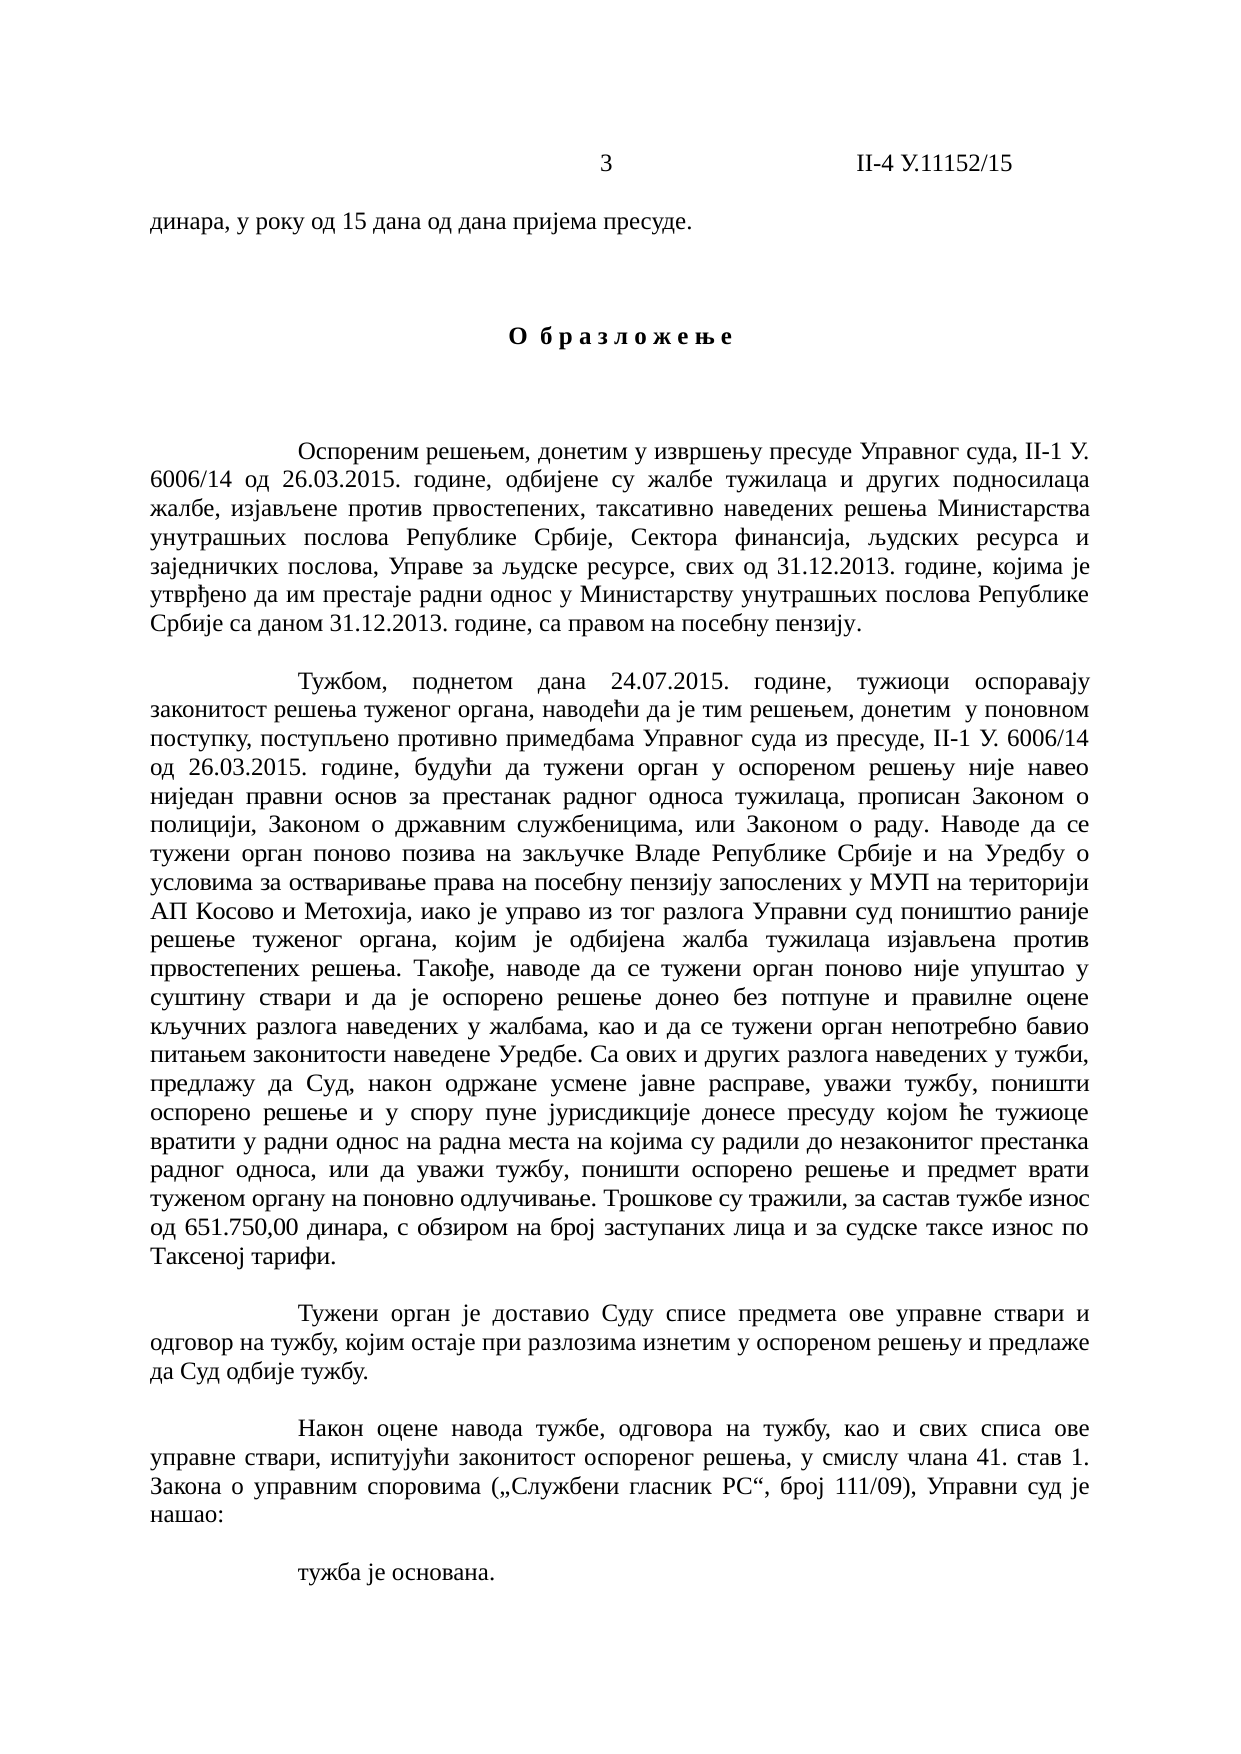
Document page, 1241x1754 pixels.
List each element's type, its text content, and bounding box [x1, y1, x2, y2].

text тужба је основана. [150, 1557, 1090, 1586]
text Оспореним решењем, донетим у извршењу пресуде Управног суда, II-1 У. 6006/14 од 26.03.2015. године, одбијене су жалбе тужилаца и других подносилаца жалбе, изјављене против првостепених, таксативно наведених решења Министарства унутрашњих послова Републике Србије, Сектора финансија, људских ресурса и заједничких послова, Управе за људске ресурсе, свих од 31.12.2013. године, којима је утврђено да им престаје радни однос у Министарству унутрашњих послова Републике Србије са даном 31.12.2013. године, са правом на посебну пензију. [150, 436, 1090, 637]
text Тужбом, поднетом дана 24.07.2015. године, тужиоци оспоравају законитост решења туженог органа, наводећи да је тим решењем, донетим у поновном поступку, поступљено противно примедбама Управног суда из пресуде, II-1 У. 6006/14 од 26.03.2015. године, будући да тужени орган у оспореном решењу није навео ниједан правни основ за престанак радног односа тужилаца, прописан Законом о полицији, Законом о државним службеницима, или Законом о раду. Наводе да се тужени орган поново позива на закључке Владе Републике Србије и на Уредбу о условима за остваривање права на посебну пензију запослених у МУП на територији АП Косово и Метохија, иако је управо из тог разлога Управни суд поништио раније решење туженог органа, којим је одбијена жалба тужилаца изјављена против првостепених решења. Такође, наводе да се тужени орган поново није упуштао у суштину ствари и да је оспорено решење донео без потпуне и правилне оцене кључних разлога наведених у жалбама, као и да се тужени орган непотребно бавио питањем законитости наведене Уредбе. Са ових и других разлога наведених у тужби, предлажу да Суд, након одржане усмене јавне расправе, уважи тужбу, поништи оспорено решење и у спору пуне јурисдикције донесе пресуду којом ће тужиоце вратити у радни однос на радна места на којима су радили до незаконитог престанка радног односа, или да уважи тужбу, поништи оспорено решење и предмет врати туженом органу на поновно одлучивање. Трошкове су тражили, за састав тужбе износ од 651.750,00 динара, с обзиром на број заступаних лица и за судске таксе износ по Таксеној тарифи. [150, 666, 1090, 1269]
text О б р а з л о ж е њ е [150, 321, 1090, 349]
text Након оцене навода тужбе, одговора на тужбу, као и свих списа ове управне ствари, испитујући законитост оспореног решења, у смислу члана 41. став 1. Закона о управним споровима („Службени гласник РС“, број 111/09), Управни суд је нашао: [150, 1413, 1090, 1528]
text Тужени орган је доставио Суду списе предмета ове управне ствари и одговор на тужбу, којим остаје при разлозима изнетим у оспореном решењу и предлаже да Суд одбије тужбу. [150, 1298, 1090, 1384]
text динара, у року од 15 дана од дана пријема пресуде. [150, 206, 1090, 234]
